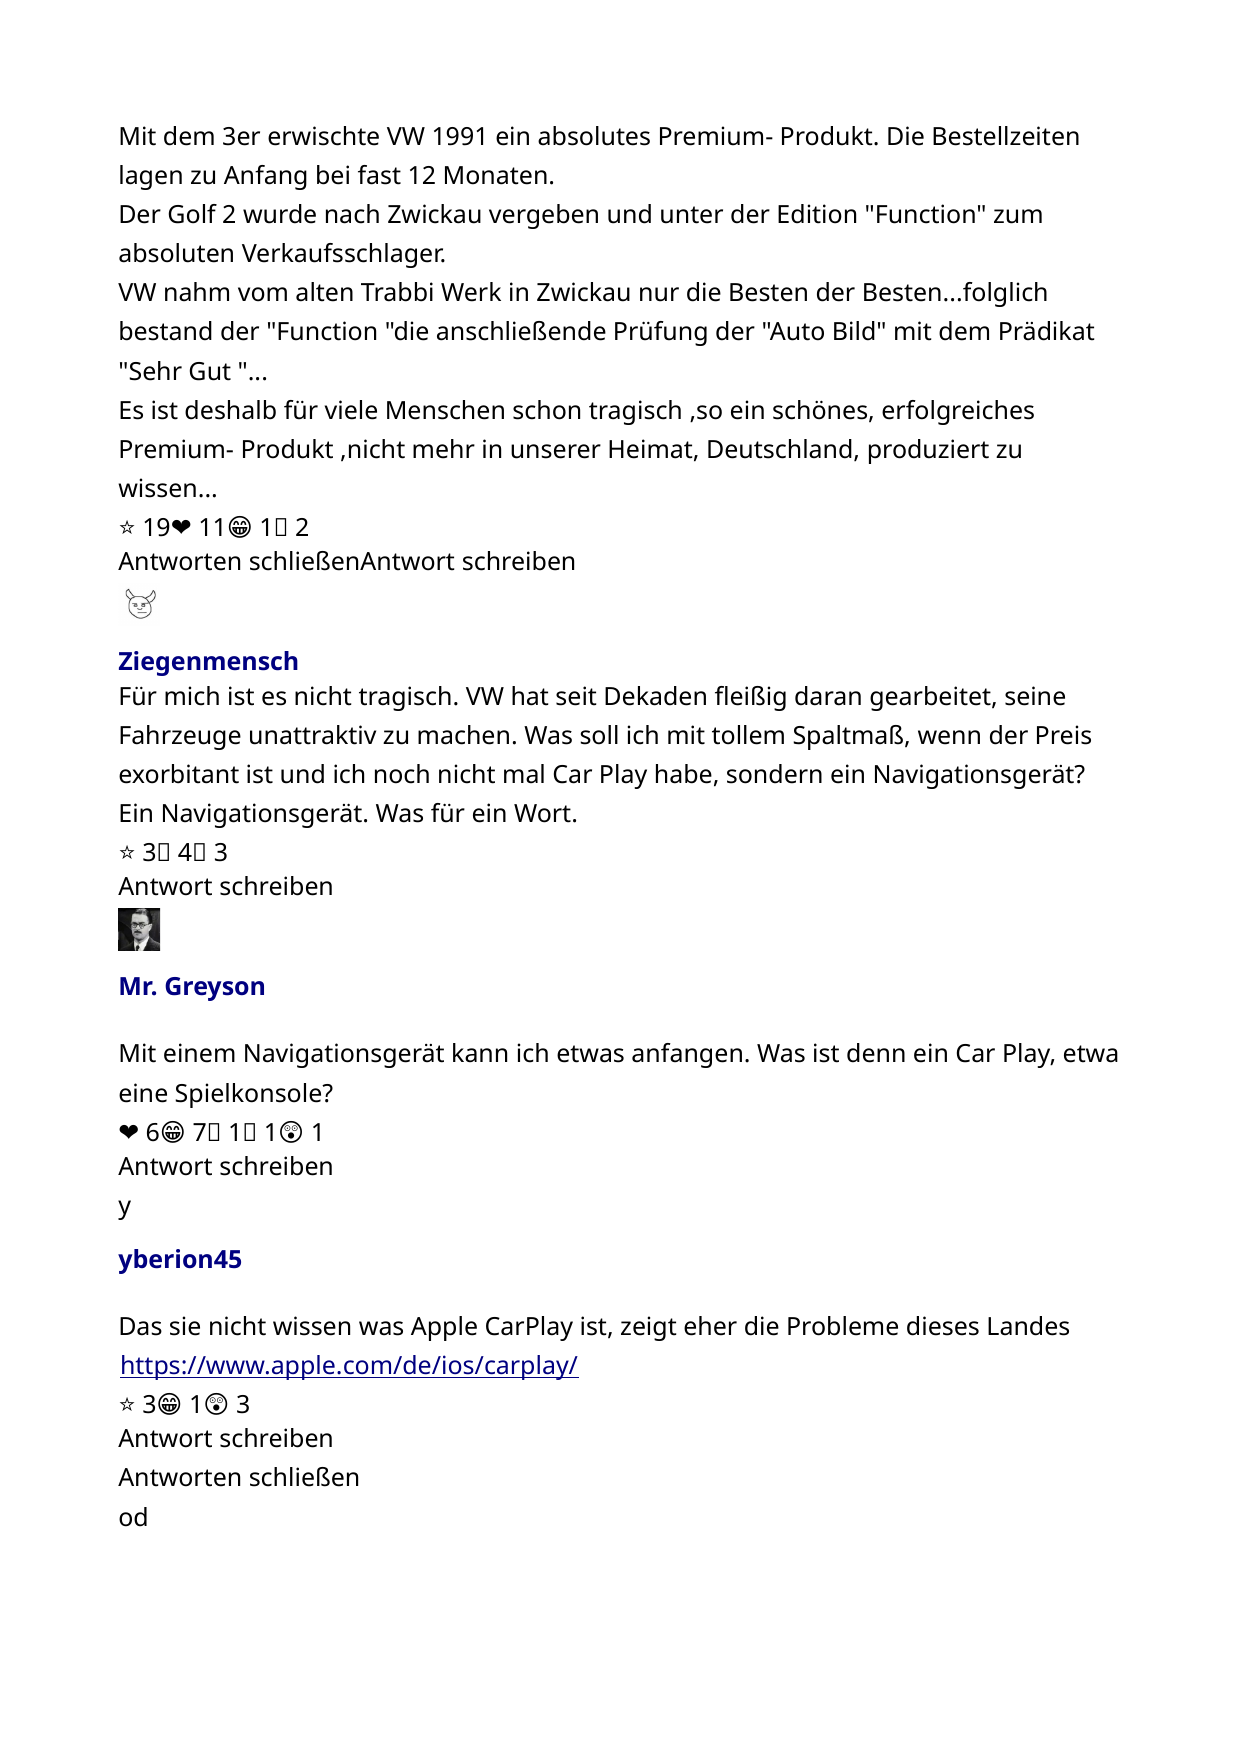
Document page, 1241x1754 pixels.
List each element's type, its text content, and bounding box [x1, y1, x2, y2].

text y [118, 1188, 1122, 1222]
text Mit dem 3er erwischte VW 1991 ein absolutes Premium- Produkt. Die Bestellzeiten lagen zu Anfang bei fast 12 Monaten. [118, 118, 1122, 191]
text ❤️ 6😁 7🙁 1🤨 1😲 1 [118, 1114, 1122, 1148]
subtitle yberion45 [118, 1241, 1122, 1276]
text Das sie nicht wissen was Apple CarPlay ist, zeigt eher die Probleme dieses Landes [118, 1308, 1122, 1343]
text Antwort schreiben [118, 1148, 1122, 1183]
text ⭐️ 19❤️ 11😁 1🤨 2 [118, 510, 1122, 544]
text Antworten schließenAntwort schreiben [118, 544, 1122, 578]
text od [118, 1499, 1122, 1533]
text ⭐️ 3🙁 4🤨 3 [118, 835, 1122, 869]
text Der Golf 2 wurde nach Zwickau vergeben und unter der Edition "Function" zum absoluten Verkaufsschlager. [118, 196, 1122, 270]
text Für mich ist es nicht tragisch. VW hat seit Dekaden fleißig daran gearbeitet, seine Fahrzeuge unattraktiv zu machen. Was soll ich mit tollem Spaltmaß, wenn der Preis exorbitant ist und ich noch nicht mal Car Play habe, sondern ein Navigationsgerät? Ein Navigationsgerät. Was für ein Wort. [118, 678, 1122, 830]
text https://www.apple.com/de/ios/carplay/ [118, 1348, 1122, 1382]
text ⭐️ 3😁 1😲 3 [118, 1387, 1122, 1421]
subtitle Ziegenmensch [118, 644, 1122, 678]
text Antworten schließen [118, 1460, 1122, 1494]
picture [118, 583, 161, 626]
picture [118, 908, 161, 951]
text VW nahm vom alten Trabbi Werk in Zwickau nur die Besten der Besten...folglich bestand der "Function "die anschließende Prüfung der "Auto Bild" mit dem Prädikat "Sehr Gut "... [118, 275, 1122, 387]
text Es ist deshalb für viele Menschen schon tragisch ,so ein schönes, erfolgreiches Premium- Produkt ,nicht mehr in unserer Heimat, Deutschland, produziert zu wissen... [118, 392, 1122, 505]
subtitle Mr. Greyson [118, 969, 1122, 1003]
text Mit einem Navigationsgerät kann ich etwas anfangen. Was ist denn ein Car Play, etwa eine Spielkonsole? [118, 1036, 1122, 1109]
text Antwort schreiben [118, 869, 1122, 903]
text Antwort schreiben [118, 1421, 1122, 1455]
